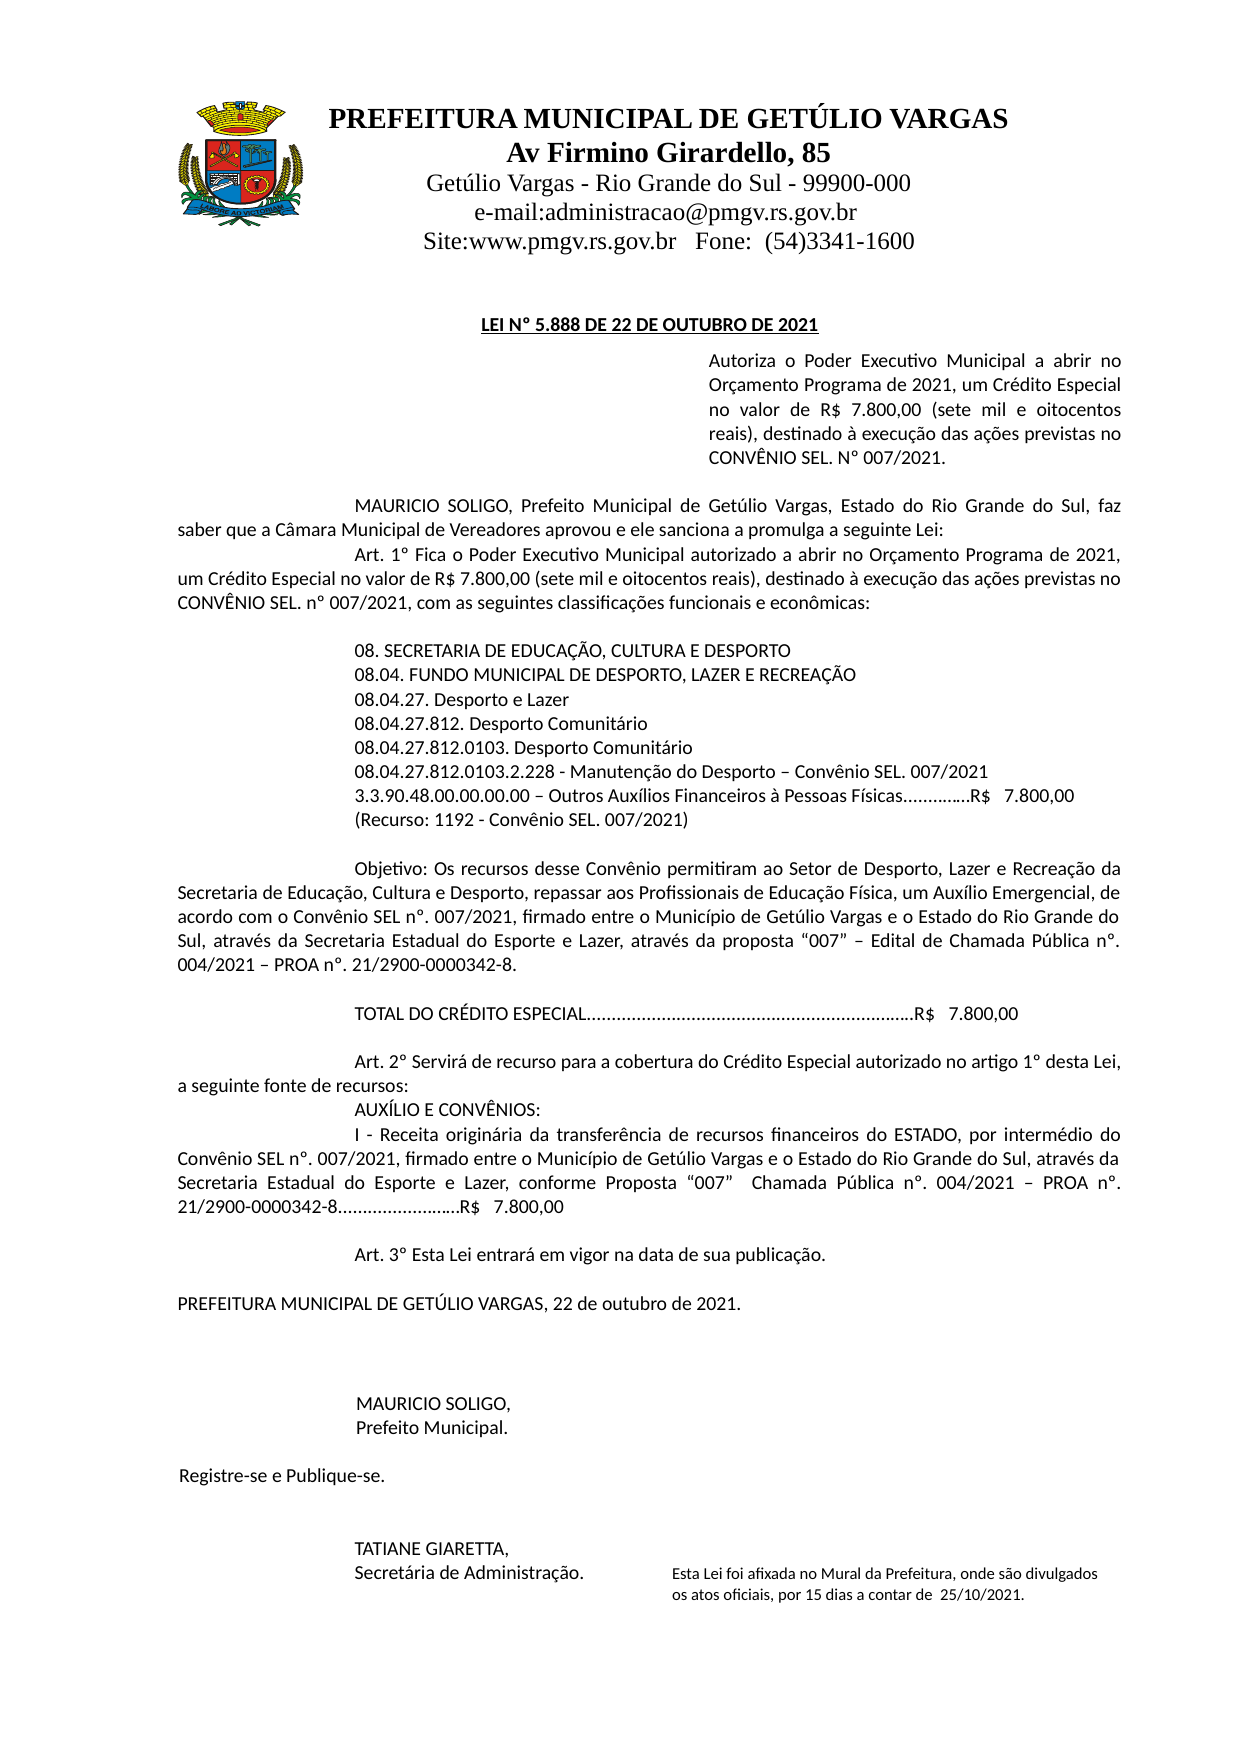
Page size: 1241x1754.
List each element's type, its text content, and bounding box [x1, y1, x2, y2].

text Art. 3º Esta Lei entrará em vigor na data de sua publicação. [177, 1243, 1122, 1267]
text Secretária de Administração. Esta Lei foi afixada no Mural da Prefeitura, onde são divulgados os atos oficiais, por 15 dias a contar de 25/10/2021. [354, 1560, 1122, 1605]
text Registre-se e Publique-se. [177, 1464, 1004, 1488]
text AUXÍLIO E CONVÊNIOS: [177, 1098, 1122, 1122]
text (Recurso: 1192 - Convênio SEL. 007/2021) [177, 808, 1122, 832]
text TOTAL DO CRÉDITO ESPECIAL.............................................................…..R$ 7.800,00 [177, 1001, 1122, 1025]
text Art. 2º Servirá de recurso para a cobertura do Crédito Especial autorizado no artigo 1º desta Lei, a seguinte fonte de recursos: [177, 1049, 1122, 1098]
text 3.3.90.48.00.00.00.00 – Outros Auxílios Financeiros à Pessoas Físicas........……R$ 7.800,00 [177, 783, 1122, 808]
text LEI Nº 5.888 DE 22 DE OUTUBRO DE 2021 [177, 312, 1122, 336]
text 08.04.27.812.0103. Desporto Comunitário [177, 735, 1122, 759]
text Prefeito Municipal. [354, 1415, 1004, 1439]
text 08. SECRETARIA DE EDUCAÇÃO, CULTURA E DESPORTO [177, 638, 1122, 663]
text MAURICIO SOLIGO, Prefeito Municipal de Getúlio Vargas, Estado do Rio Grande do Sul, faz saber que a Câmara Municipal de Vereadores aprovou e ele sanciona a promulga a seguinte Lei: [177, 493, 1122, 542]
text Objetivo: Os recursos desse Convênio permitiram ao Setor de Desporto, Lazer e Recreação da Secretaria de Educação, Cultura e Desporto, repassar aos Profissionais de Educação Física, um Auxílio Emergencial, de acordo com o Convênio SEL nº. 007/2021, firmado entre o Município de Getúlio Vargas e o Estado do Rio Grande do Sul, através da Secretaria Estadual do Esporte e Lazer, através da proposta “007” – Edital de Chamada Pública nº. 004/2021 – PROA nº. 21/2900-0000342-8. [177, 856, 1122, 977]
text 08.04.27. Desporto e Lazer [177, 687, 1122, 711]
text I - Receita originária da transferência de recursos financeiros do ESTADO, por intermédio do Convênio SEL nº. 007/2021, firmado entre o Município de Getúlio Vargas e o Estado do Rio Grande do Sul, através da Secretaria Estadual do Esporte e Lazer, conforme Proposta “007” Chamada Pública nº. 004/2021 – PROA nº. 21/2900-0000342-8...................……R$ 7.800,00 [177, 1122, 1122, 1218]
text 08.04.27.812.0103.2.228 - Manutenção do Desporto – Convênio SEL. 007/2021 [177, 759, 1122, 783]
text 08.04. FUNDO MUNICIPAL DE DESPORTO, LAZER E RECREAÇÃO [177, 663, 1122, 687]
text MAURICIO SOLIGO, [354, 1391, 1004, 1415]
text Art. 1º Fica o Poder Executivo Municipal autorizado a abrir no Orçamento Programa de 2021, um Crédito Especial no valor de R$ 7.800,00 (sete mil e oitocentos reais), destinado à execução das ações previstas no CONVÊNIO SEL. nº 007/2021, com as seguintes classificações funcionais e econômicas: [177, 542, 1122, 614]
text PREFEITURA MUNICIPAL DE GETÚLIO VARGAS, 22 de outubro de 2021. [177, 1291, 1004, 1315]
text Autoriza o Poder Executivo Municipal a abrir no Orçamento Programa de 2021, um Crédito Especial no valor de R$ 7.800,00 (sete mil e oitocentos reais), destinado à execução das ações previstas no CONVÊNIO SEL. Nº 007/2021. [709, 348, 1122, 469]
text 08.04.27.812. Desporto Comunitário [177, 711, 1122, 735]
text TATIANE GIARETTA, [354, 1536, 1004, 1560]
